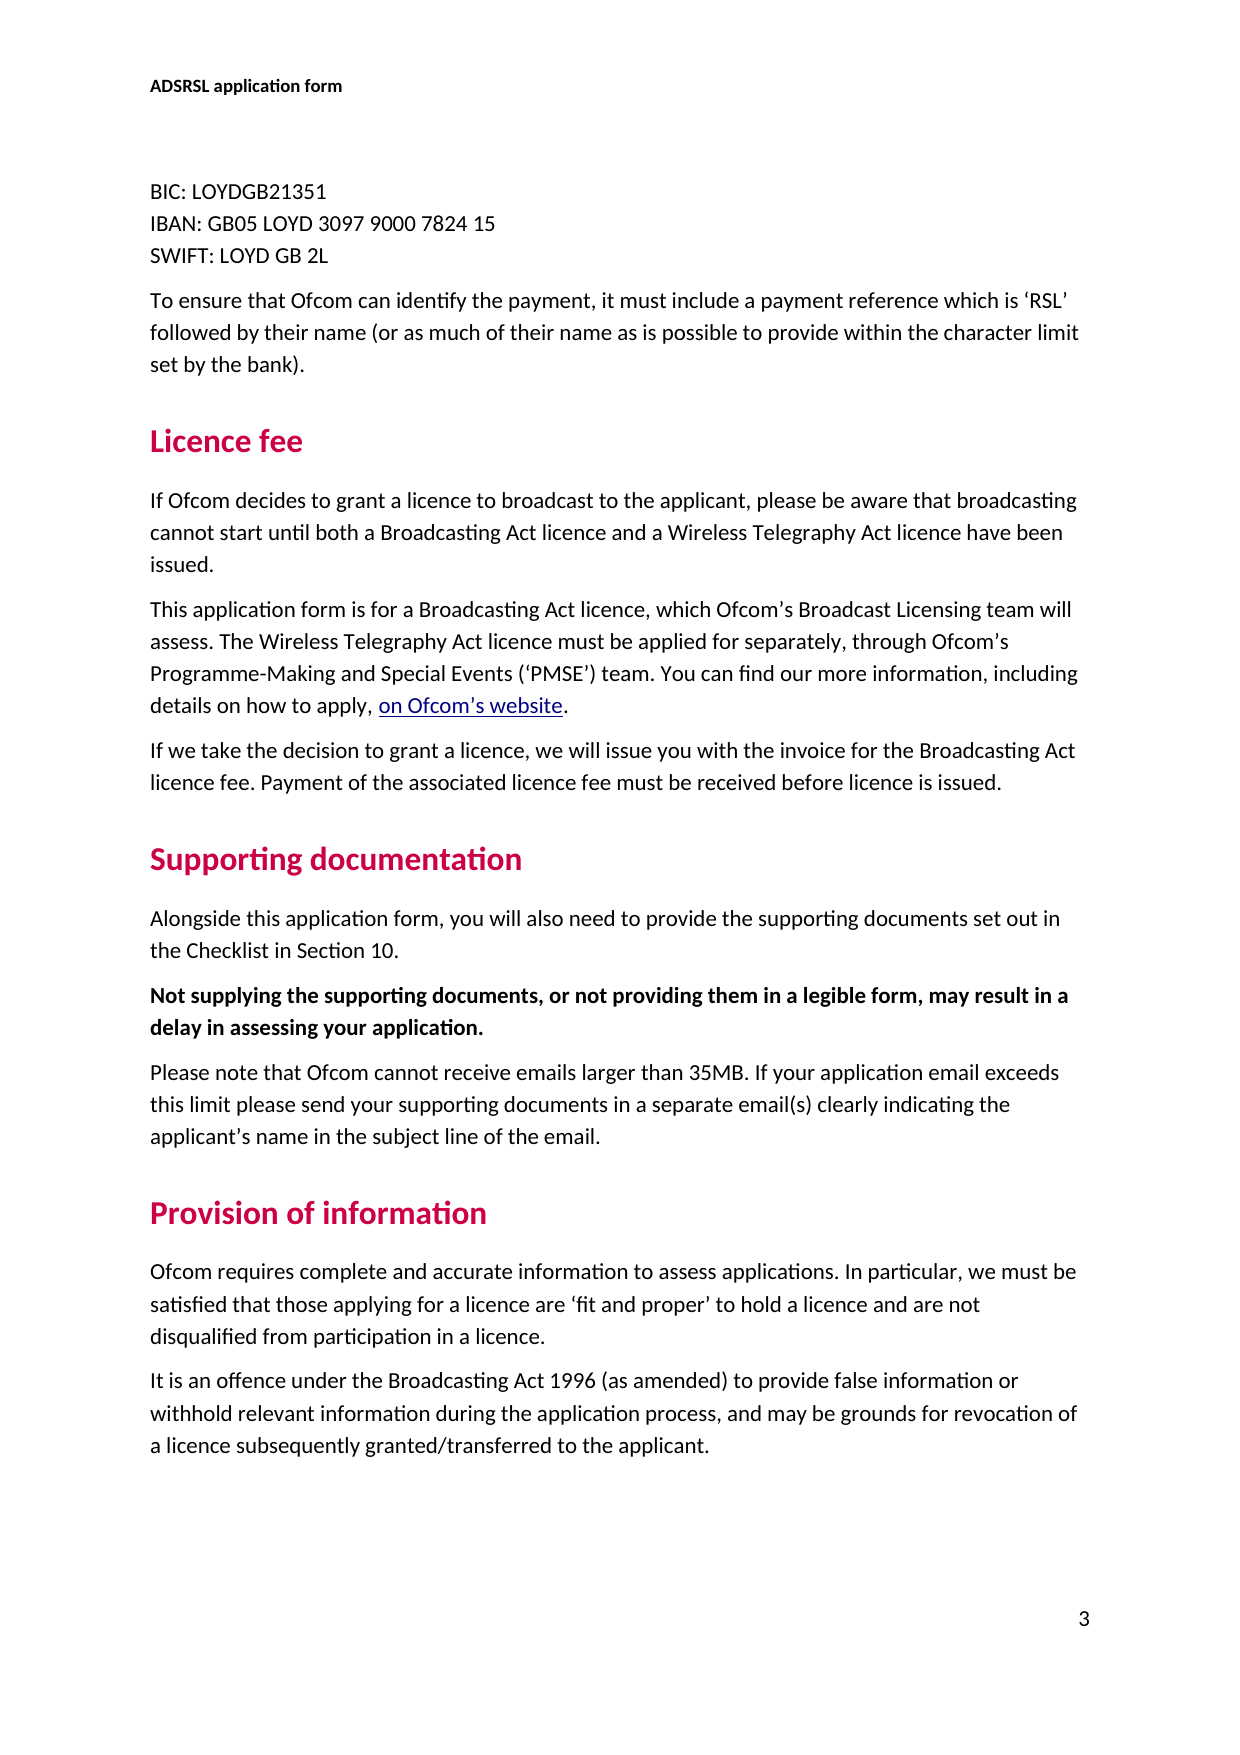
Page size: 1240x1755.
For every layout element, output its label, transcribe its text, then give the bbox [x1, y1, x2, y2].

text To ensure that Ofcom can identify the payment, it must include a payment reference which is ‘RSL’ followed by their name (or as much of their name as is possible to provide within the character limit set by the bank). [150, 286, 1089, 379]
text If Ofcom decides to grant a licence to broadcast to the applicant, please be aware that broadcasting cannot start until both a Broadcasting Act licence and a Wireless Telegraphy Act licence have been issued. [150, 486, 1089, 578]
text Not supplying the supporting documents, or not providing them in a legible form, may result in a delay in assessing your application. [150, 981, 1089, 1041]
text Alongside this application form, you will also need to provide the supporting documents set out in the Checklist in Section 10. [150, 904, 1089, 964]
text Ofcom requires complete and accurate information to assess applications. In particular, we must be satisfied that those applying for a licence are ‘fit and proper’ to hold a licence and are not disqualified from participation in a licence. [150, 1257, 1089, 1350]
subtitle Supporting documentation [150, 838, 1089, 879]
text If we take the decision to grant a licence, we will issue you with the invoice for the Broadcasting Act licence fee. Payment of the associated licence fee must be received before licence is issued. [150, 736, 1089, 797]
subtitle Licence fee [150, 420, 1089, 461]
text It is an offence under the Broadcasting Act 1996 (as amended) to provide false information or withhold relevant information during the application process, and may be grounds for revocation of a licence subsequently granted/transferred to the applicant. [150, 1367, 1089, 1459]
text Please note that Ofcom cannot receive emails larger than 35MB. If your application email exceeds this limit please send your supporting documents in a separate email(s) clearly indicating the applicant’s name in the subject line of the email. [150, 1058, 1089, 1150]
text BIC: LOYDGB21351 IBAN: GB05 LOYD 3097 9000 7824 15 SWIFT: LOYD GB 2L [150, 177, 1089, 269]
text This application form is for a Broadcasting Act licence, which Ofcom’s Broadcast Licensing team will assess. The Wireless Telegraphy Act licence must be applied for separately, through Ofcom’s Programme-Making and Special Events (‘PMSE’) team. You can find our more information, including details on how to apply, on Ofcom’s website. [150, 595, 1089, 720]
subtitle Provision of information [150, 1192, 1089, 1232]
